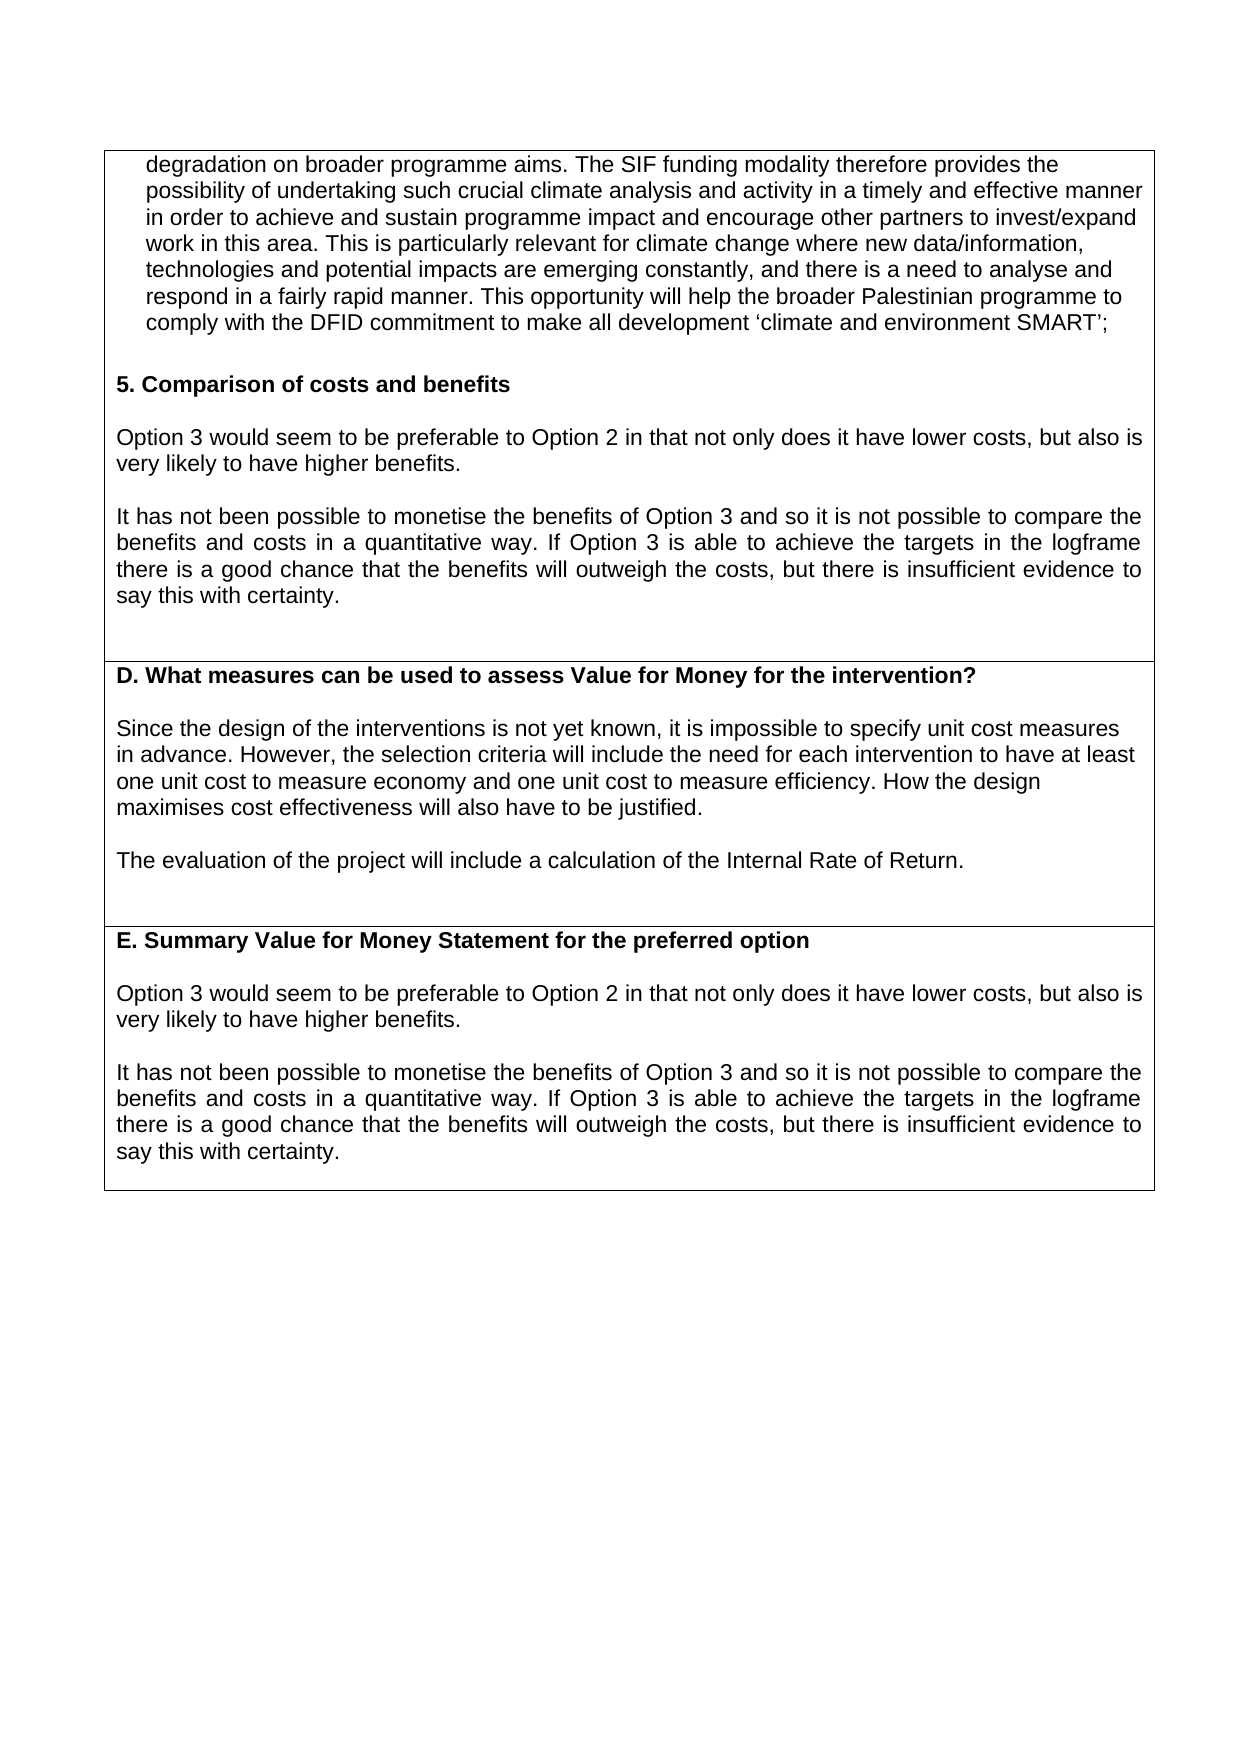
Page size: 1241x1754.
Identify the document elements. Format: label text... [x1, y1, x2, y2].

table_cell D. What measures can be used to assess Value for Money for the intervention? Since the design of the interventions is not yet known, it is impossible to specify unit cost measures in advance. However, the selection criteria will include the need for each intervention to have at least one unit cost to measure economy and one unit cost to measure efficiency. How the design maximises cost effectiveness will also have to be justified. The evaluation of the project will include a calculation of the Internal Rate of Return. [105, 662, 1154, 926]
table_cell degradation on broader programme aims. The SIF funding modality therefore provides the possibility of undertaking such crucial climate analysis and activity in a timely and effective manner in order to achieve and sustain programme impact and encourage other partners to invest/expand work in this area. This is particularly relevant for climate change where new data/information, technologies and potential impacts are emerging constantly, and there is a need to analyse and respond in a fairly rapid manner. This opportunity will help the broader Palestinian programme to comply with the DFID commitment to make all development ‘climate and environment SMART’; 5. Comparison of costs and benefits Option 3 would seem to be preferable to Option 2 in that not only does it have lower costs, but also is very likely to have higher benefits. It has not been possible to monetise the benefits of Option 3 and so it is not possible to compare the benefits and costs in a quantitative way. If Option 3 is able to achieve the targets in the logframe there is a good chance that the benefits will outweigh the costs, but there is insufficient evidence to say this with certainty. [105, 151, 1154, 661]
table_cell E. Summary Value for Money Statement for the preferred option Option 3 would seem to be preferable to Option 2 in that not only does it have lower costs, but also is very likely to have higher benefits. It has not been possible to monetise the benefits of Option 3 and so it is not possible to compare the benefits and costs in a quantitative way. If Option 3 is able to achieve the targets in the logframe there is a good chance that the benefits will outweigh the costs, but there is insufficient evidence to say this with certainty. [105, 927, 1154, 1190]
